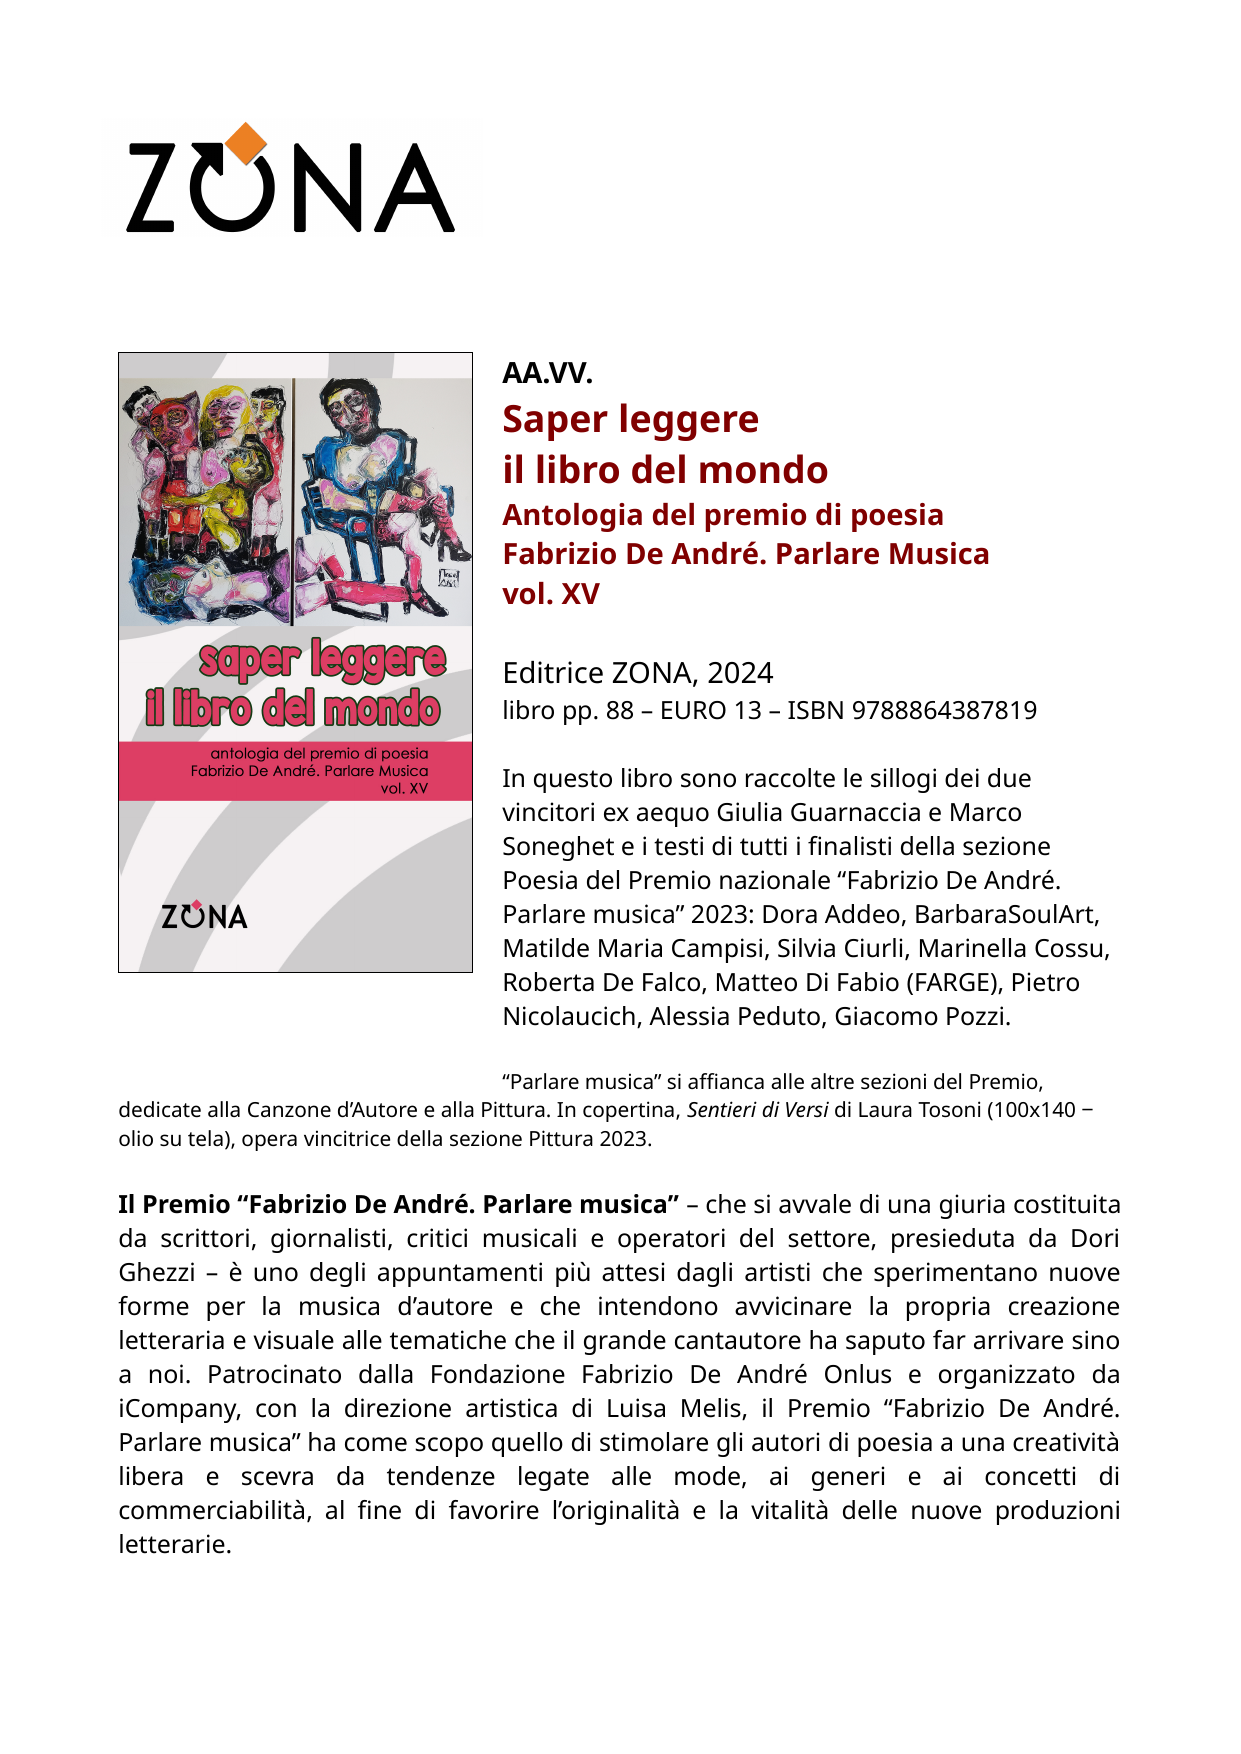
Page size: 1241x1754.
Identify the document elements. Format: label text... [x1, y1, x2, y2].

text Editrice ZONA, 2024 [473, 653, 1122, 692]
picture [101, 118, 483, 237]
text Il Premio “Fabrizio De André. Parlare musica” – che si avvale di una giuria costituita da scrittori, giornalisti, critici musicali e operatori del settore, presieduta da Dori Ghezzi – è uno degli appuntamenti più attesi dagli artisti che sperimentano nuove forme per la musica d’autore e che intendono avvicinare la propria creazione letteraria e visuale alle tematiche che il grande cantautore ha saputo far arrivare sino a noi. Patrocinato dalla Fondazione Fabrizio De André Onlus e organizzato da iCompany, con la direzione artistica di Luisa Melis, il Premio “Fabrizio De André. Parlare musica” ha come scopo quello di stimolare gli autori di poesia a una creatività libera e scevra da tendenze legate alle mode, ai generi e ai concetti di commerciabilità, al fine di favorire l’originalità e la vitalità delle nuove produzioni letterarie. [118, 1186, 1122, 1561]
text “Parlare musica” si affianca alle altre sezioni del Premio, dedicate alla Canzone d’Autore e alla Pittura. In copertina, Sentieri di Versi di Laura Tosoni (100x140 ‒ olio su tela), opera vincitrice della sezione Pittura 2023. [118, 1067, 1122, 1152]
picture [119, 353, 472, 972]
text libro pp. 88 – EURO 13 – ISBN 9788864387819 [473, 692, 1122, 726]
text Saper leggere [473, 392, 1122, 443]
text AA.VV. [473, 352, 1122, 392]
text Fabrizio De André. Parlare Musica [473, 534, 1122, 573]
text il libro del mondo [473, 443, 1122, 494]
text In questo libro sono raccolte le sillogi dei due vincitori ex aequo Giulia Guarnaccia e Marco Soneghet e i testi di tutti i finalisti della sezione Poesia del Premio nazionale “Fabrizio De André. Parlare musica” 2023: Dora Addeo, BarbaraSoulArt, Matilde Maria Campisi, Silvia Ciurli, Marinella Cossu, Roberta De Falco, Matteo Di Fabio (FARGE), Pietro Nicolaucich, Alessia Peduto, Giacomo Pozzi. [118, 761, 1122, 1033]
text Antologia del premio di poesia [473, 494, 1122, 534]
text vol. XV [473, 573, 1122, 613]
